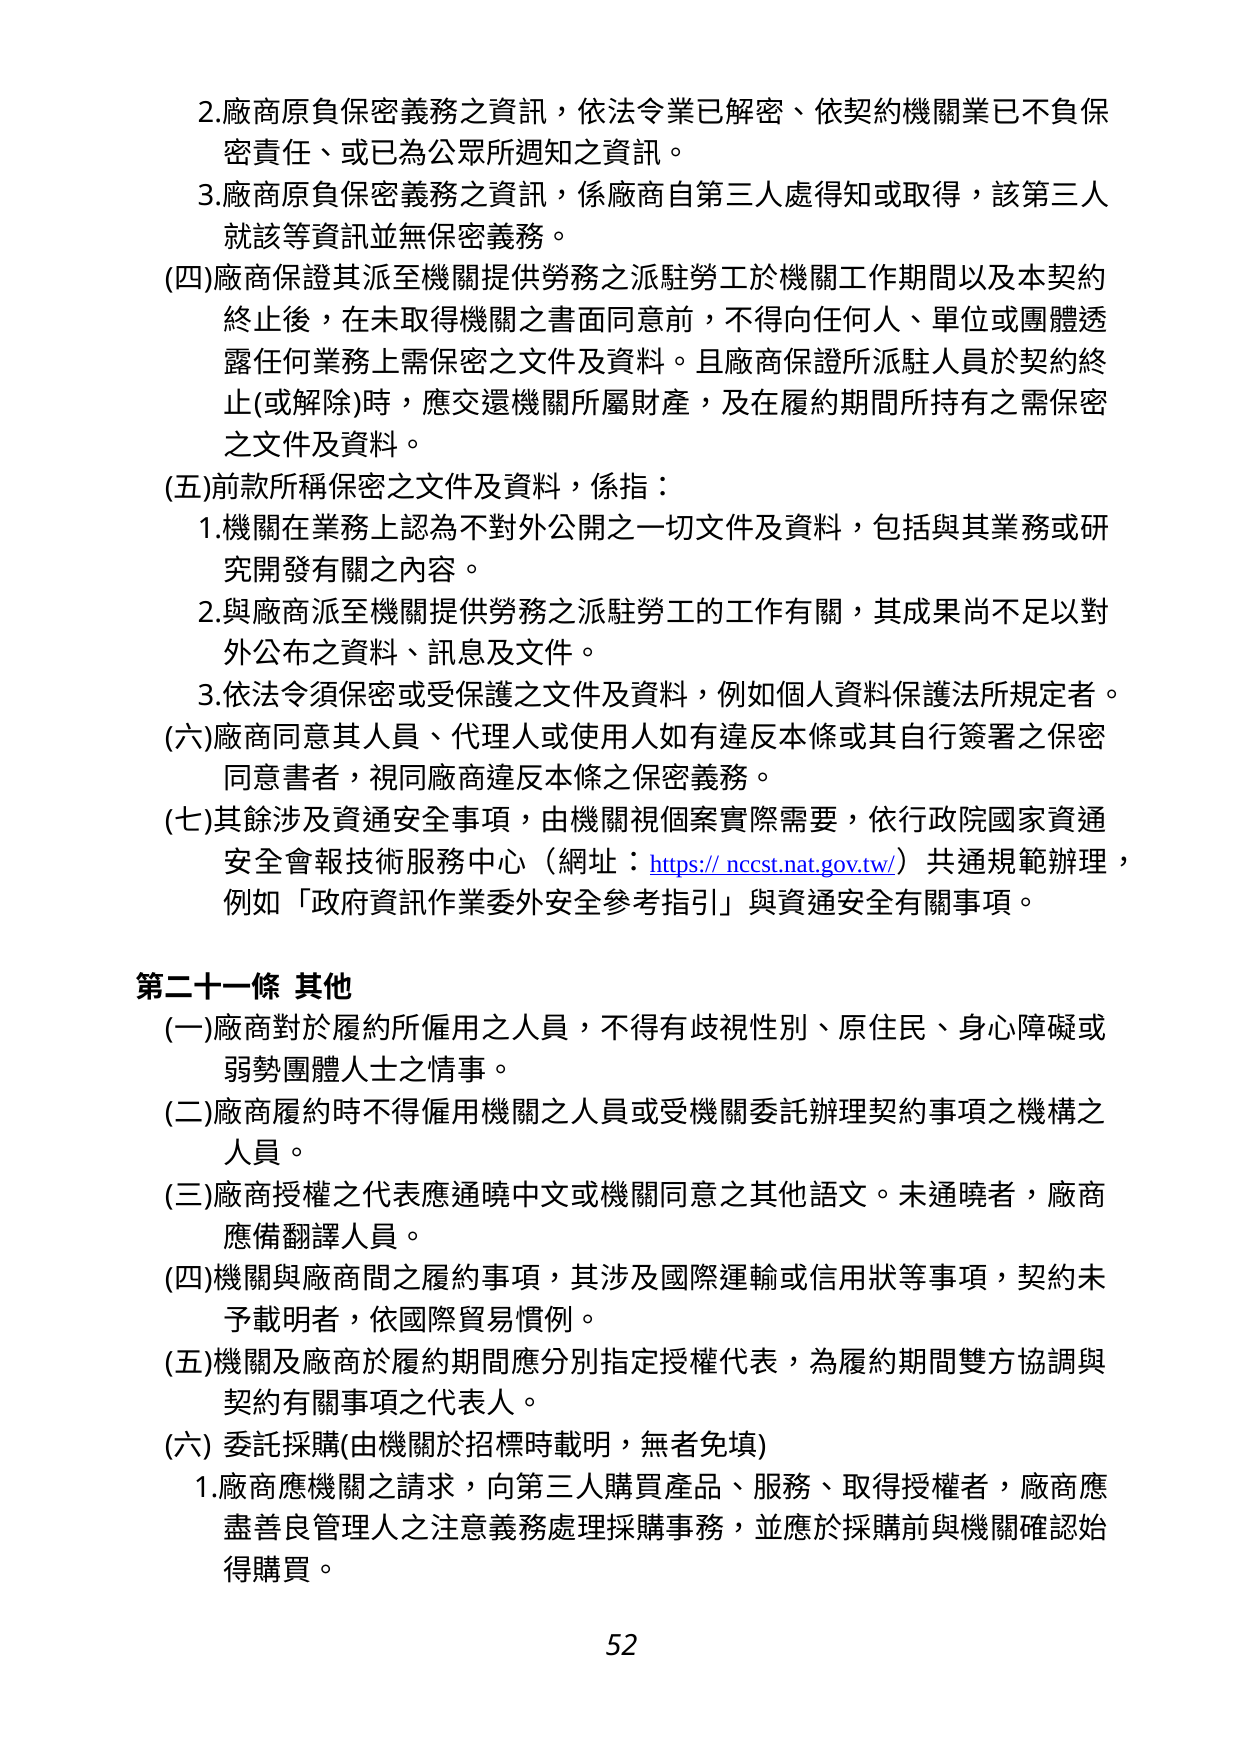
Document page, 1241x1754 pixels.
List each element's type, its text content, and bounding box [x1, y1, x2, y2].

text (三)廠商授權之代表應通曉中文或機關同意之其他語文。未通曉者，廠商應備翻譯人員。 [164, 1172, 1109, 1255]
text (五)前款所稱保密之文件及資料，係指： [164, 464, 1109, 505]
text (六)廠商同意其人員、代理人或使用人如有違反本條或其自行簽署之保密同意書者，視同廠商違反本條之保密義務。 [164, 714, 1109, 797]
text (二)廠商履約時不得僱用機關之人員或受機關委託辦理契約事項之機構之人員。 [164, 1089, 1109, 1172]
text (一)廠商對於履約所僱用之人員，不得有歧視性別、原住民、身心障礙或弱勢團體人士之情事。 [164, 1005, 1109, 1089]
text 1.廠商應機關之請求，向第三人購買產品、服務、取得授權者，廠商應盡善良管理人之注意義務處理採購事務，並應於採購前與機關確認始得購買。 [194, 1464, 1109, 1589]
text 第二十一條 其他 [135, 964, 1109, 1005]
text 2.廠商原負保密義務之資訊，依法令業已解密、依契約機關業已不負保密責任、或已為公眾所週知之資訊。 [197, 89, 1109, 172]
text (五)機關及廠商於履約期間應分別指定授權代表，為履約期間雙方協調與契約有關事項之代表人。 [164, 1339, 1109, 1422]
text (四)廠商保證其派至機關提供勞務之派駐勞工於機關工作期間以及本契約終止後，在未取得機關之書面同意前，不得向任何人、單位或團體透露任何業務上需保密之文件及資料。且廠商保證所派駐人員於契約終止(或解除)時，應交還機關所屬財產，及在履約期間所持有之需保密之文件及資料。 [164, 255, 1109, 464]
text 1.機關在業務上認為不對外公開之一切文件及資料，包括與其業務或研究開發有關之內容。 [197, 505, 1109, 589]
text (六) 委託採購(由機關於招標時載明，無者免填) [164, 1422, 1109, 1464]
text 2.與廠商派至機關提供勞務之派駐勞工的工作有關，其成果尚不足以對外公布之資料、訊息及文件。 [197, 589, 1109, 672]
text 3.廠商原負保密義務之資訊，係廠商自第三人處得知或取得，該第三人就該等資訊並無保密義務。 [197, 172, 1109, 255]
text 3.依法令須保密或受保護之文件及資料，例如個人資料保護法所規定者。 [197, 672, 1109, 714]
text (四)機關與廠商間之履約事項，其涉及國際運輸或信用狀等事項，契約未予載明者，依國際貿易慣例。 [164, 1255, 1109, 1339]
text (七)其餘涉及資通安全事項，由機關視個案實際需要，依行政院國家資通安全會報技術服務中心（網址：https:// nccst.nat.gov.tw/）共通規範辦理，例如「政府資訊作業委外安全參考指引」與資通安全有關事項。 [164, 797, 1109, 922]
